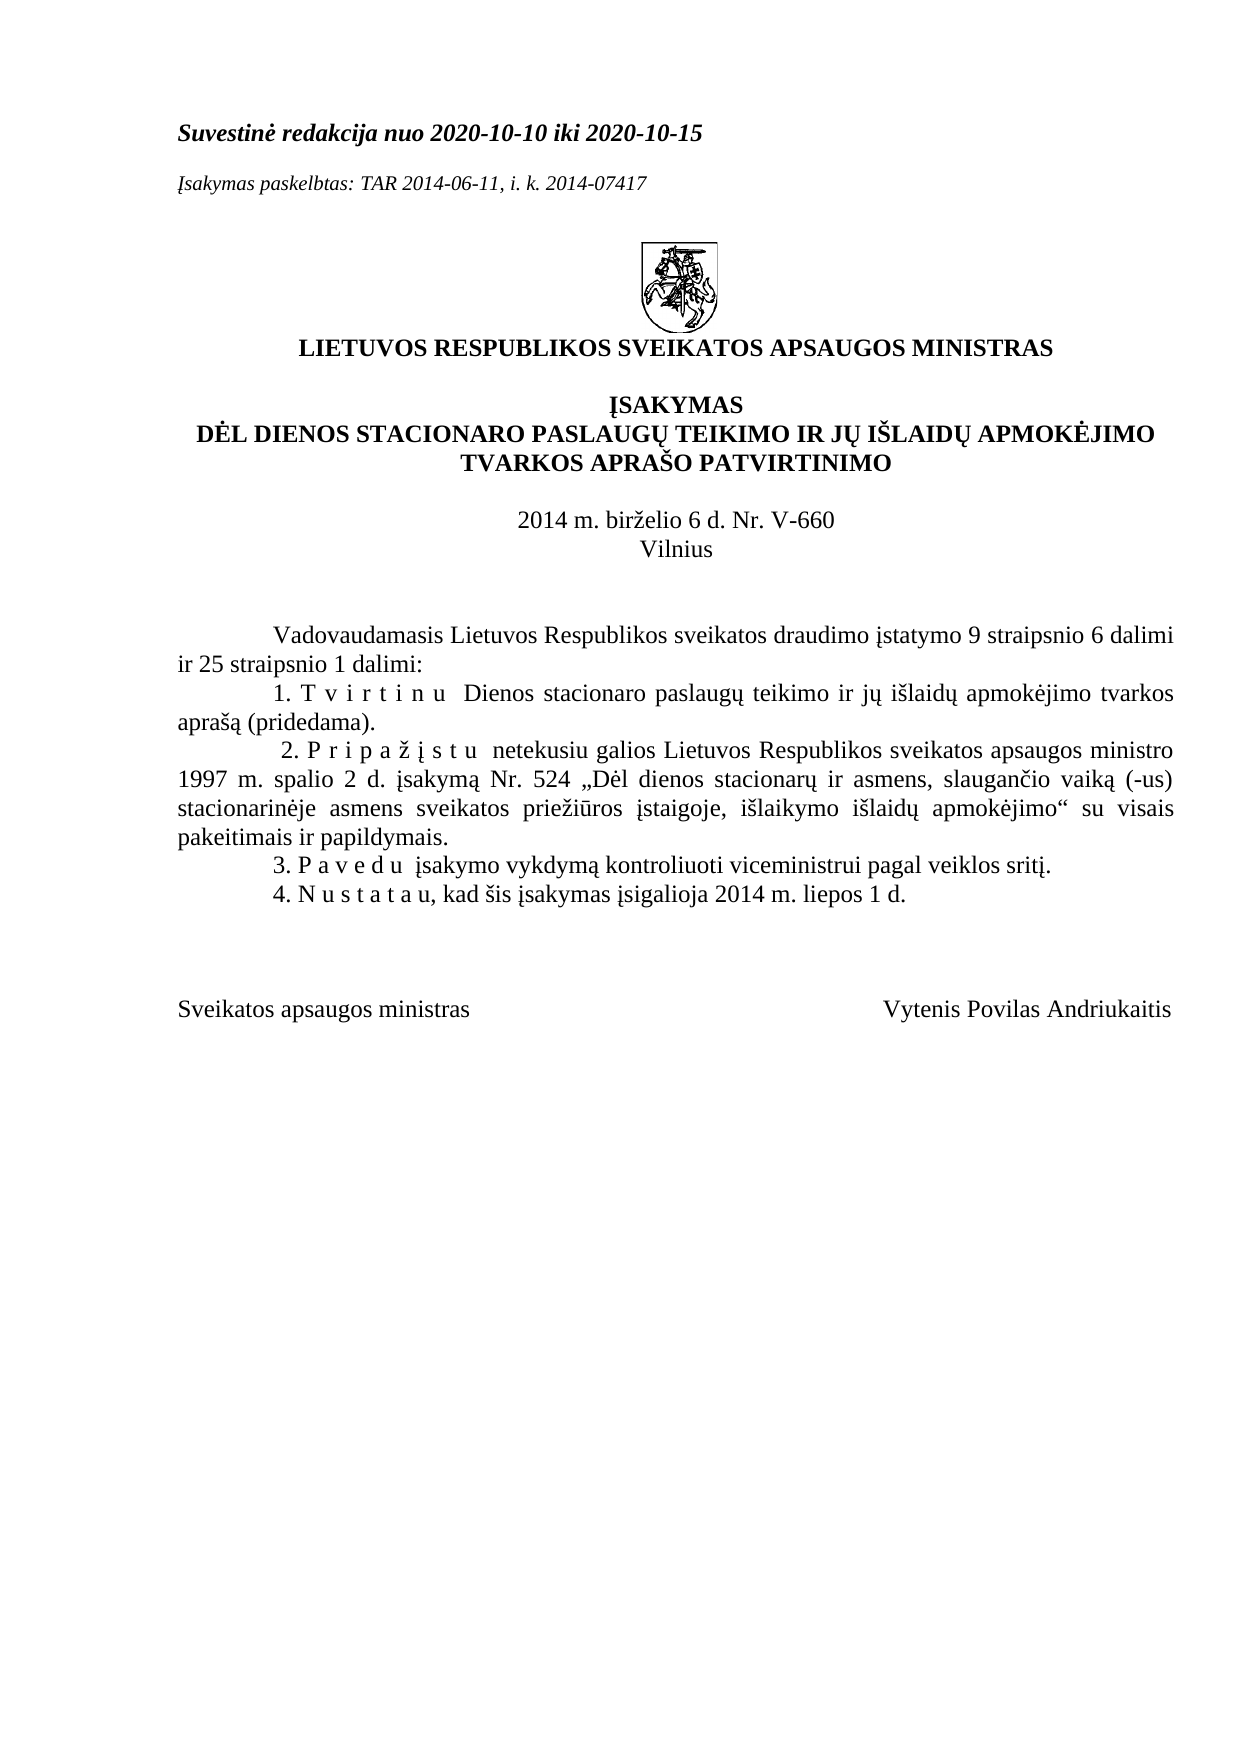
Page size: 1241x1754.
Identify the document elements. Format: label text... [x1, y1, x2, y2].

text 3. P a v e d u įsakymo vykdymą kontroliuoti viceministrui pagal veiklos sritį. [177, 851, 1175, 879]
text 4. N u s t a t a u, kad šis įsakymas įsigalioja 2014 m. liepos 1 d. [177, 879, 1175, 908]
text Sveikatos apsaugos ministras Vytenis Povilas Andriukaitis [177, 994, 1175, 1023]
text Vadovaudamasis Lietuvos Respublikos sveikatos draudimo įstatymo 9 straipsnio 6 dalimi ir 25 straipsnio 1 dalimi: [177, 621, 1175, 678]
text Suvestinė redakcija nuo 2020-10-10 iki 2020-10-15 [177, 118, 1175, 147]
text 2. P r i p a ž į s t u netekusiu galios Lietuvos Respublikos sveikatos apsaugos ministro 1997 m. spalio 2 d. įsakymą Nr. 524 „Dėl dienos stacionarų ir asmens, slaugančio vaiką (-us) stacionarinėje asmens sveikatos priežiūros įstaigoje, išlaikymo išlaidų apmokėjimo“ su visais pakeitimais ir papildymais. [177, 736, 1175, 851]
text DĖL DIENOS STACIONARO PASLAUGŲ TEIKIMO IR JŲ IŠLAIDŲ APMOKĖJIMO TVARKOS APRAŠO PATVIRTINIMO [177, 419, 1175, 477]
text 2014 m. birželio 6 d. Nr. V-660 [177, 506, 1175, 534]
text ĮSAKYMAS [177, 391, 1175, 419]
text LIETUVOS RESPUBLIKOS SVEIKATOS APSAUGOS MINISTRAS [177, 333, 1175, 362]
text 1. T v i r t i n u Dienos stacionaro paslaugų teikimo ir jų išlaidų apmokėjimo tvarkos aprašą (pridedama). [177, 678, 1175, 736]
text Vilnius [177, 534, 1175, 563]
text Įsakymas paskelbtas: TAR 2014-06-11, i. k. 2014-07417 [177, 171, 1175, 195]
